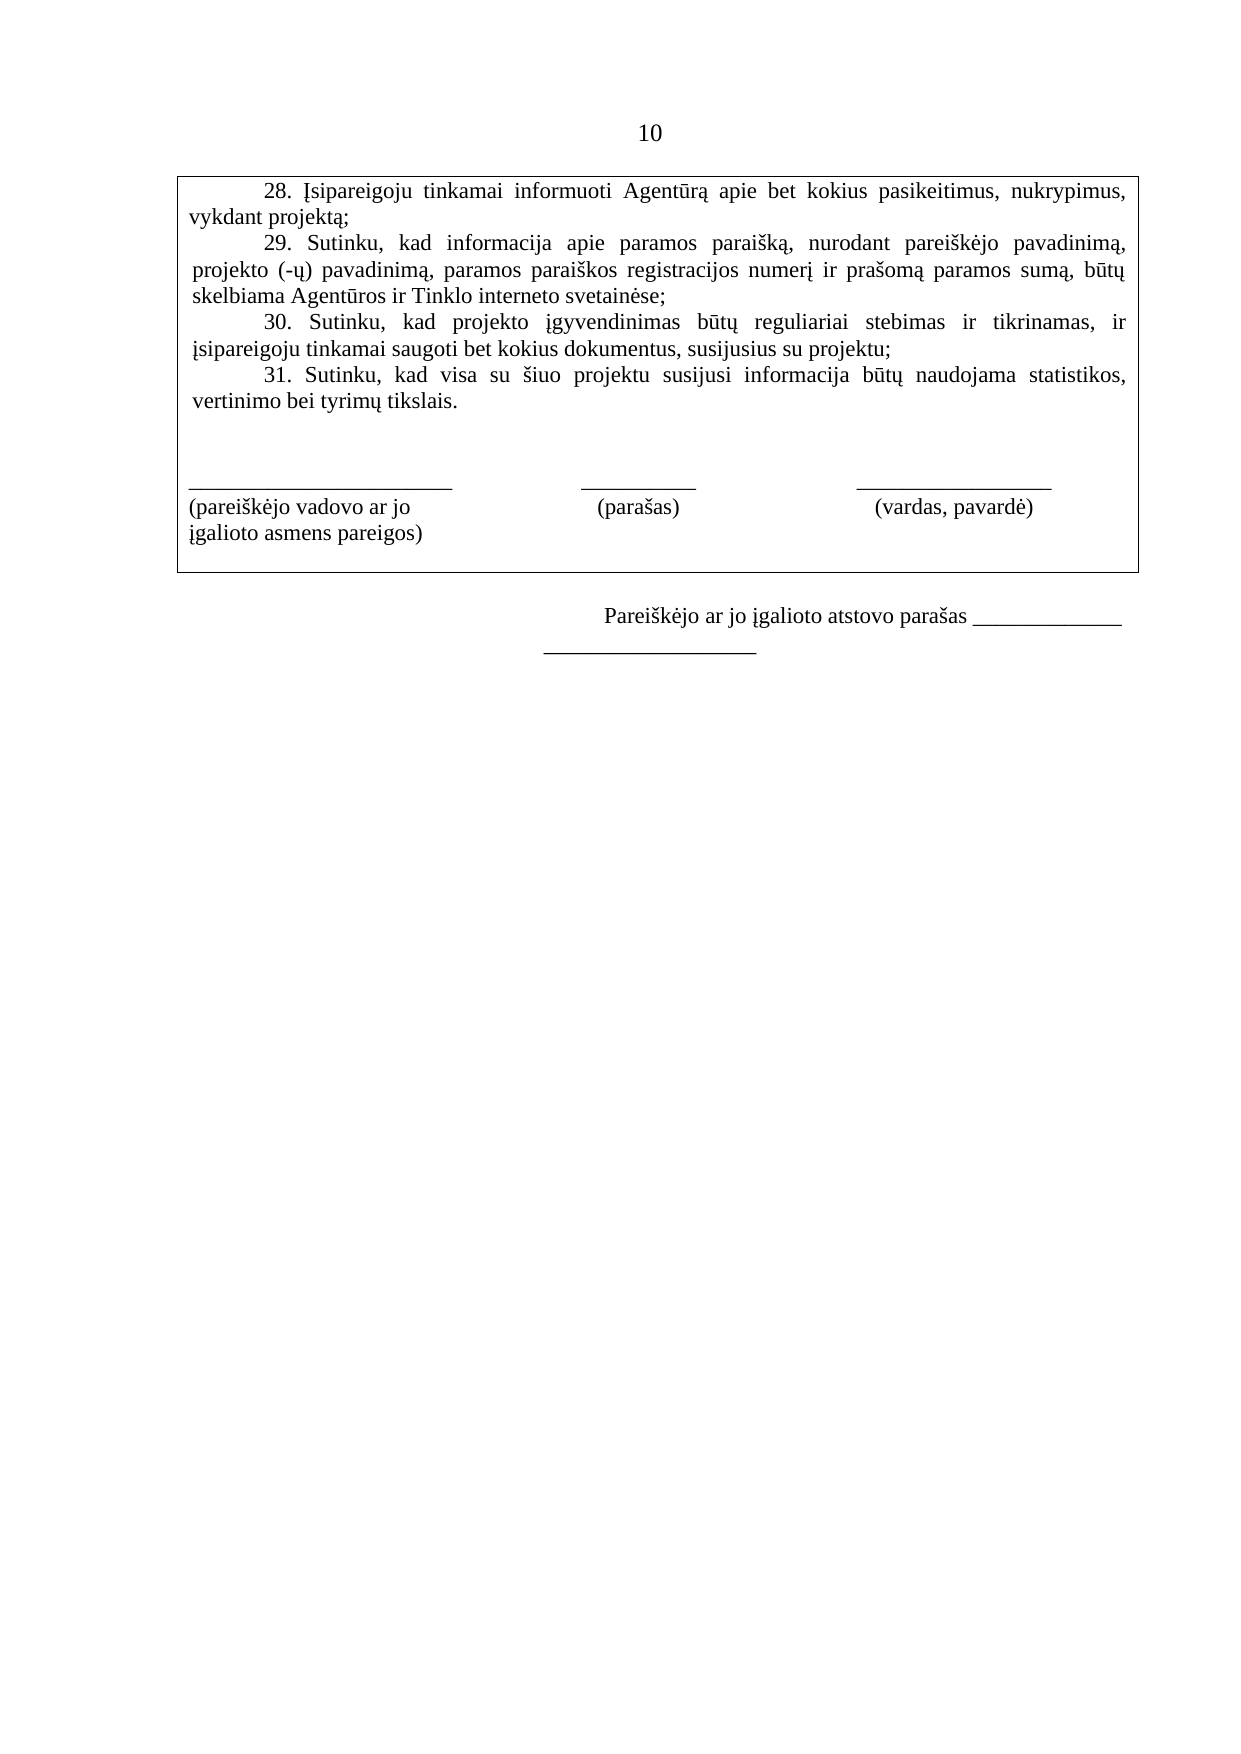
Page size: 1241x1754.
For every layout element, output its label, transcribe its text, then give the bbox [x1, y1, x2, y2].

text _________________ [177, 628, 1122, 657]
table_header 28. Įsipareigoju tinkamai informuoti Agentūrą apie bet kokius pasikeitimus, nukrypimus, vykdant projektą; 29. Sutinku, kad informacija apie paramos paraišką, nurodant pareiškėjo pavadinimą, projekto (-ų) pavadinimą, paramos paraiškos registracijos numerį ir prašomą paramos sumą, būtų skelbiama Agentūros ir Tinklo interneto svetainėse; 30. Sutinku, kad projekto įgyvendinimas būtų reguliariai stebimas ir tikrinamas, ir įsipareigoju tinkamai saugoti bet kokius dokumentus, susijusius su projektu; 31. Sutinku, kad visa su šiuo projektu susijusi informacija būtų naudojama statistikos, vertinimo bei tyrimų tikslais. _______________________ __________ _________________ (pareiškėjo vadovo ar jo (parašas) (vardas, pavardė) įgalioto asmens pareigos) [178, 177, 1138, 572]
text Pareiškėjo ar jo įgalioto atstovo parašas _____________ [177, 602, 1122, 628]
